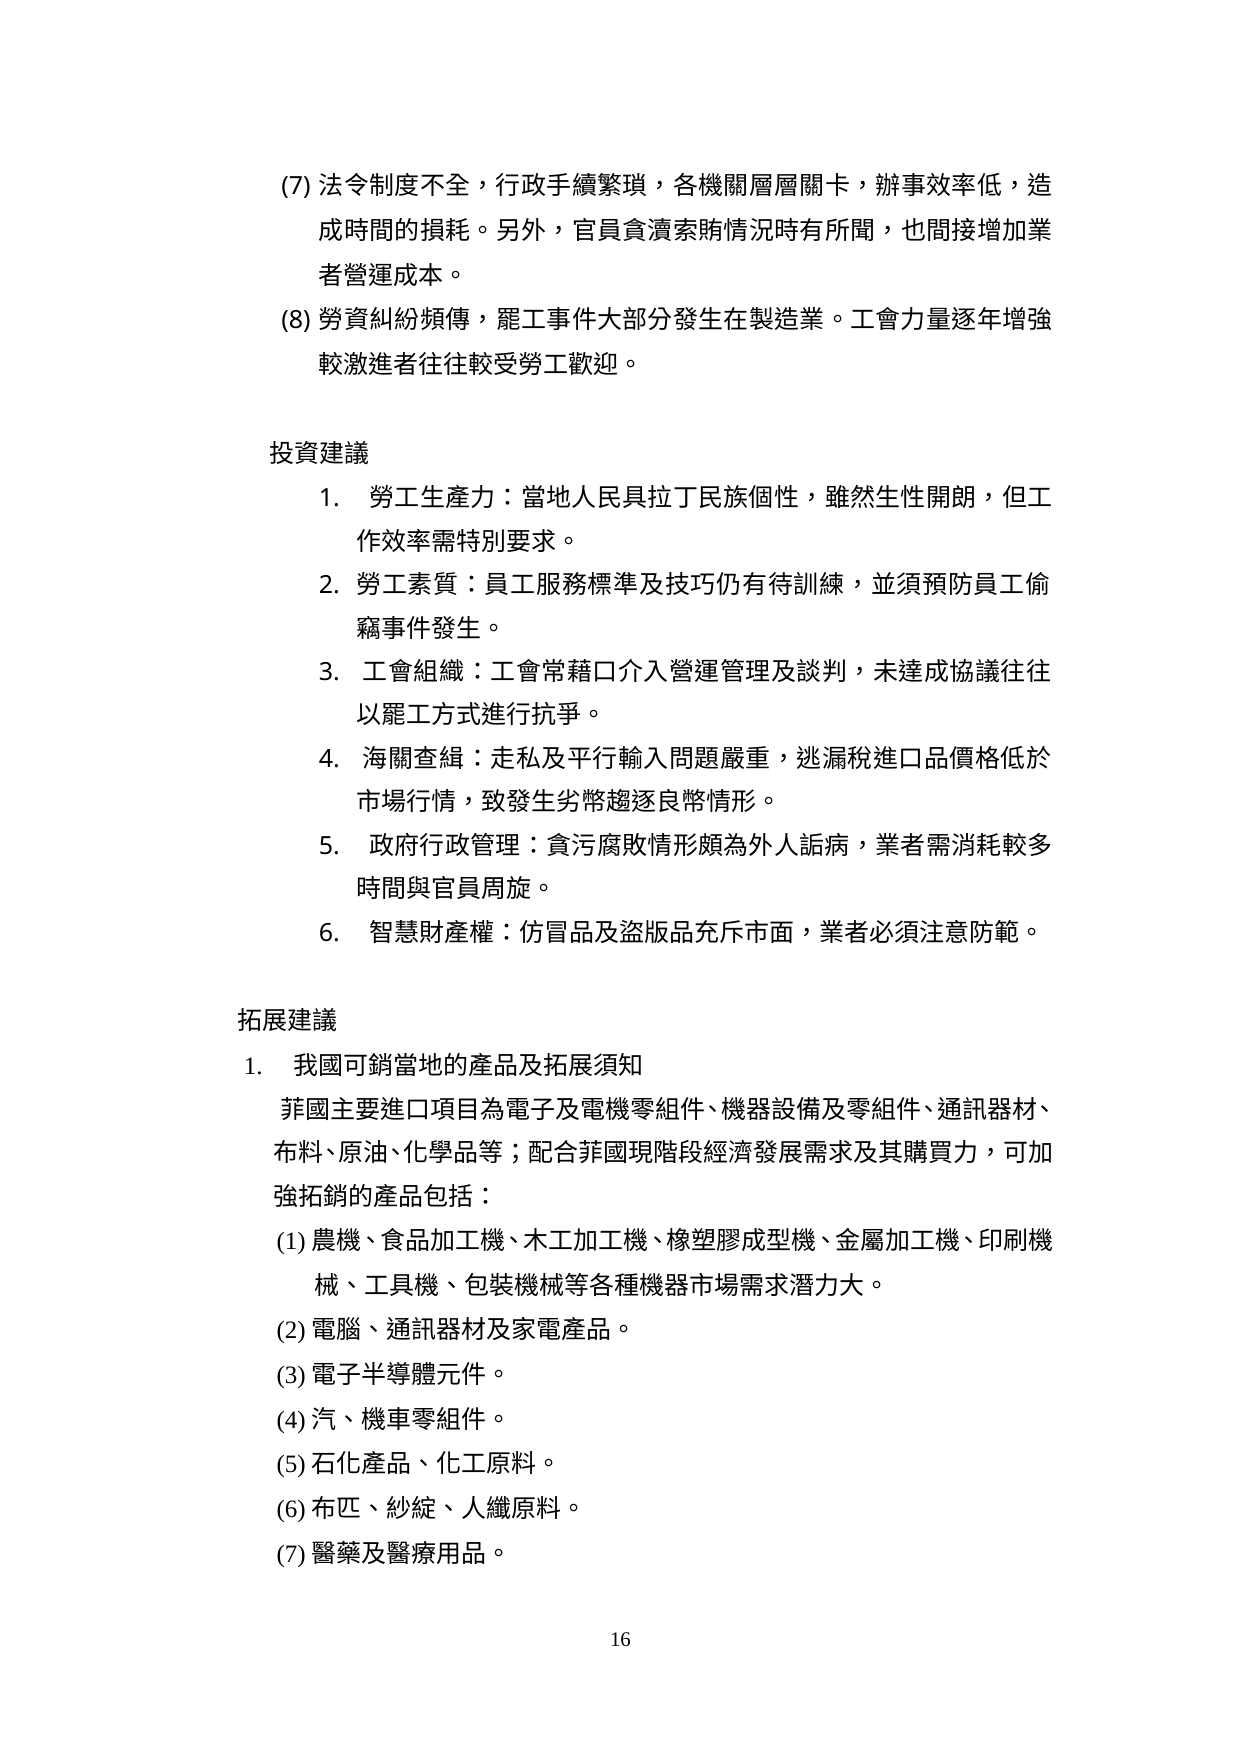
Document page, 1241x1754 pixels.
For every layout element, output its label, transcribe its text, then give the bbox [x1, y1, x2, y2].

list 勞資糾紛頻傳，罷工事件大部分發生在製造業。工會力量逐年增強，較激進者往往較受勞工歡迎。 [281, 299, 1053, 382]
subtitle 拓展建議 [237, 1000, 1053, 1037]
list 我國可銷當地的產品及拓展須知 [244, 1044, 1053, 1082]
list 電子半導體元件。 [276, 1354, 1053, 1391]
text 投資建議 [262, 433, 1053, 471]
list 電腦、通訊器材及家電產品。 [276, 1309, 1053, 1347]
list 政府行政管理：貪污腐敗情形頗為外人詬病，業者需消耗較多時間與官員周旋。 [319, 825, 1053, 905]
list 勞工生產力：當地人民具拉丁民族個性，雖然生性開朗，但工作效率需特別要求。 [319, 478, 1053, 557]
list 石化產品、化工原料。 [276, 1443, 1053, 1481]
list 法令制度不全，行政手續繁瑣，各機關層層關卡，辦事效率低，造成時間的損耗。另外，官員貪瀆索賄情況時有所聞，也間接增加業者營運成本。 [281, 164, 1053, 292]
list 汽、機車零組件。 [276, 1399, 1053, 1436]
list 布匹、紗綻、人纖原料。 [276, 1488, 1053, 1526]
list 勞工素質：員工服務標準及技巧仍有待訓練，並須預防員工偷竊事件發生。 [319, 565, 1053, 644]
list 農機、食品加工機、木工加工機、橡塑膠成型機、金屬加工機、印刷機械、工具機、包裝機械等各種機器市場需求潛力大。 [276, 1219, 1053, 1302]
list 醫藥及醫療用品。 [276, 1533, 1053, 1570]
list 工會組織：工會常藉口介入營運管理及談判，未達成協議往往以罷工方式進行抗爭。 [319, 652, 1053, 731]
list 智慧財產權：仿冒品及盜版品充斥市面，業者必須注意防範。 [319, 912, 1053, 948]
list 海關查緝：走私及平行輸入問題嚴重，逃漏稅進口品價格低於市場行情，致發生劣幣趨逐良幣情形。 [319, 738, 1053, 818]
text 菲國主要進口項目為電子及電機零組件、機器設備及零組件、通訊器材、布料、原油、化學品等；配合菲國現階段經濟發展需求及其購買力，可加強拓銷的產品包括： [273, 1089, 1053, 1212]
